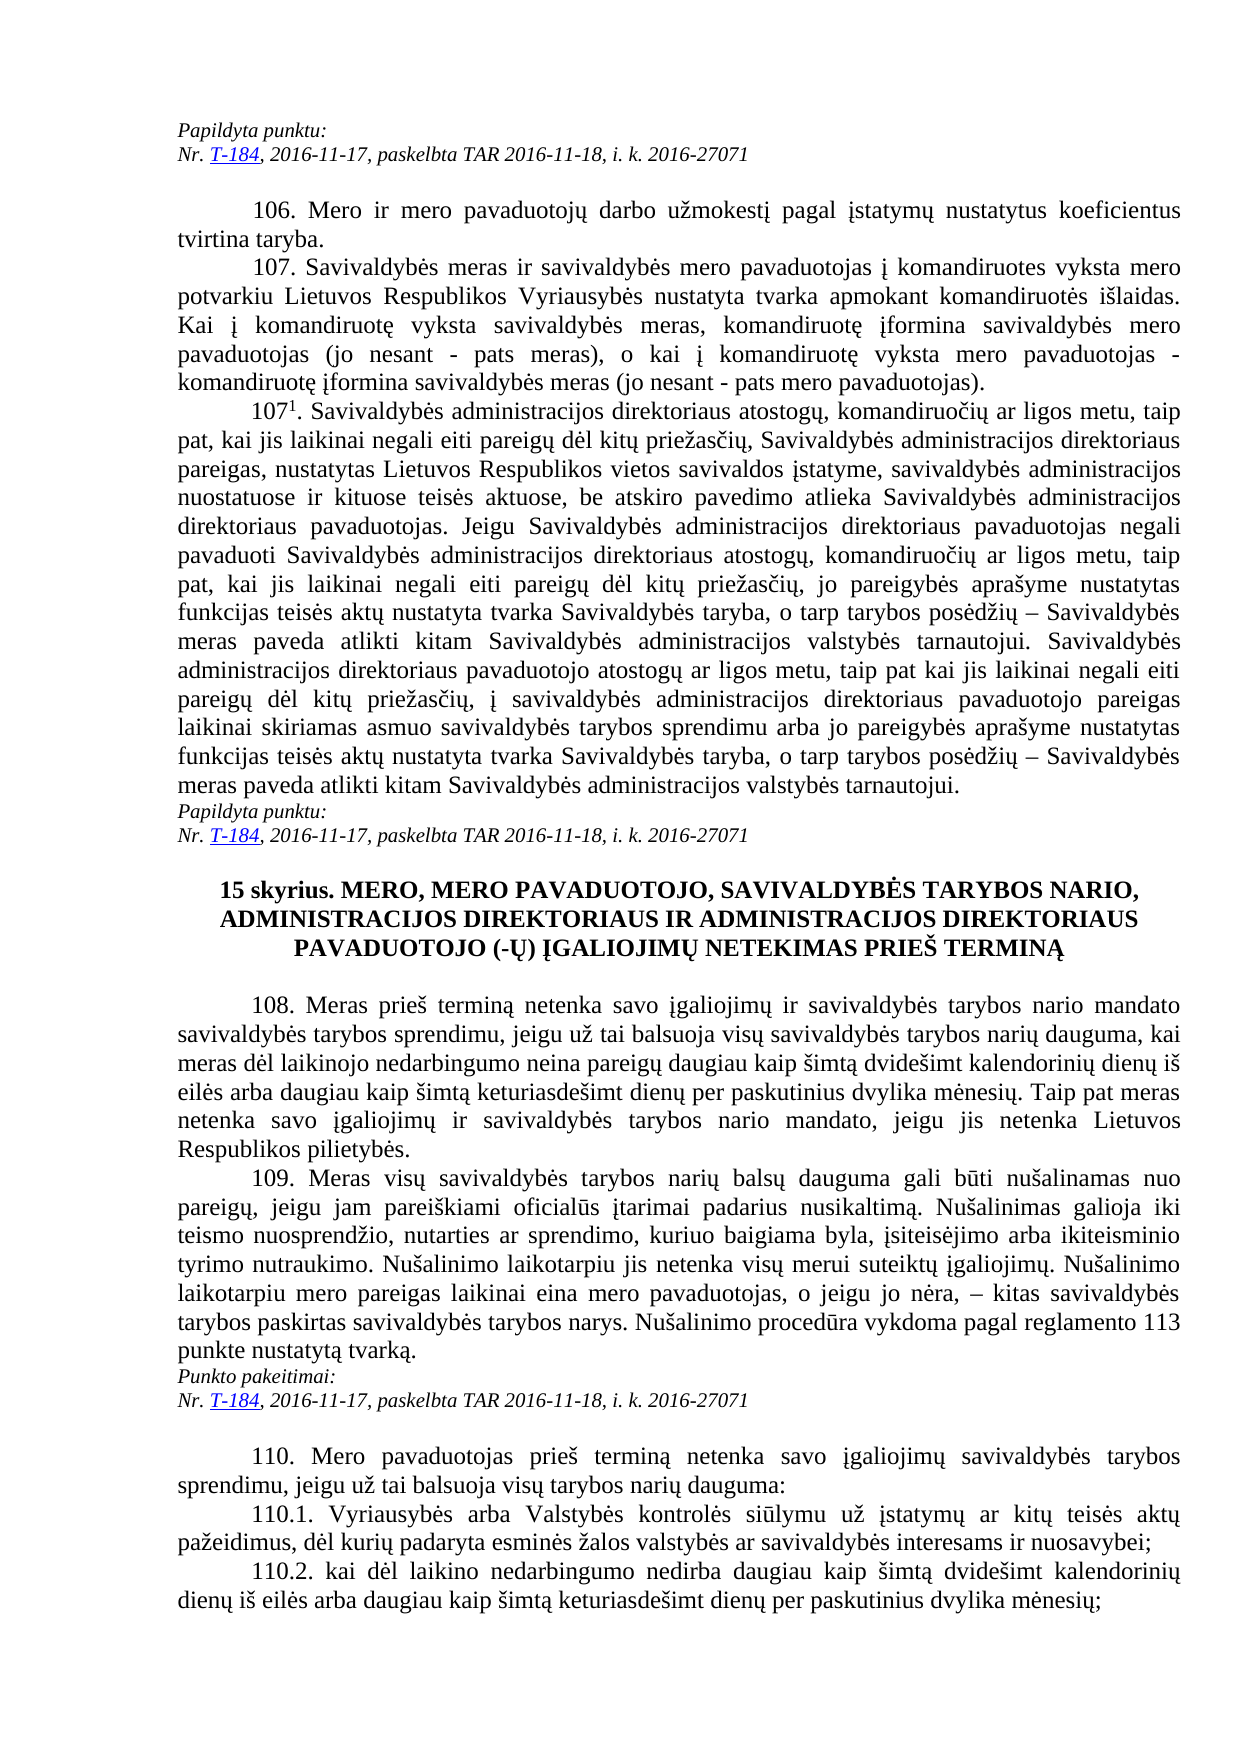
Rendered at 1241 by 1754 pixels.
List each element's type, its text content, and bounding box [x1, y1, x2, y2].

text 110.1. Vyriausybės arba Valstybės kontrolės siūlymu už įstatymų ar kitų teisės aktų pažeidimus, dėl kurių padaryta esminės žalos valstybės ar savivaldybės interesams ir nuosavybei; [177, 1499, 1181, 1556]
text 110. Mero pavaduotojas prieš terminą netenka savo įgaliojimų savivaldybės tarybos sprendimu, jeigu už tai balsuoja visų tarybos narių dauguma: [177, 1441, 1181, 1499]
text Nr. T-184, 2016-11-17, paskelbta TAR 2016-11-18, i. k. 2016-27071 [177, 823, 1181, 847]
text Punkto pakeitimai: [177, 1364, 1181, 1388]
text 106. Mero ir mero pavaduotojų darbo užmokestį pagal įstatymų nustatytus koeficientus tvirtina taryba. [177, 195, 1181, 252]
text 15 skyrius. MERO, MERO PAVADUOTOJO, SAVIVALDYBĖS TARYBOS NARIO, ADMINISTRACIJOS DIREKTORIAUS IR ADMINISTRACIJOS DIREKTORIAUS PAVADUOTOJO (-Ų) ĮGALIOJIMŲ NETEKIMAS PRIEŠ TERMINĄ [177, 876, 1181, 962]
text Nr. T-184, 2016-11-17, paskelbta TAR 2016-11-18, i. k. 2016-27071 [177, 1388, 1181, 1412]
text 1071. Savivaldybės administracijos direktoriaus atostogų, komandiruočių ar ligos metu, taip pat, kai jis laikinai negali eiti pareigų dėl kitų priežasčių, Savivaldybės administracijos direktoriaus pareigas, nustatytas Lietuvos Respublikos vietos savivaldos įstatyme, savivaldybės administracijos nuostatuose ir kituose teisės aktuose, be atskiro pavedimo atlieka Savivaldybės administracijos direktoriaus pavaduotojas. Jeigu Savivaldybės administracijos direktoriaus pavaduotojas negali pavaduoti Savivaldybės administracijos direktoriaus atostogų, komandiruočių ar ligos metu, taip pat, kai jis laikinai negali eiti pareigų dėl kitų priežasčių, jo pareigybės aprašyme nustatytas funkcijas teisės aktų nustatyta tvarka Savivaldybės taryba, o tarp tarybos posėdžių – Savivaldybės meras paveda atlikti kitam Savivaldybės administracijos valstybės tarnautojui. Savivaldybės administracijos direktoriaus pavaduotojo atostogų ar ligos metu, taip pat kai jis laikinai negali eiti pareigų dėl kitų priežasčių, į savivaldybės administracijos direktoriaus pavaduotojo pareigas laikinai skiriamas asmuo savivaldybės tarybos sprendimu arba jo pareigybės aprašyme nustatytas funkcijas teisės aktų nustatyta tvarka Savivaldybės taryba, o tarp tarybos posėdžių – Savivaldybės meras paveda atlikti kitam Savivaldybės administracijos valstybės tarnautojui. [177, 396, 1181, 799]
text 109. Meras visų savivaldybės tarybos narių balsų dauguma gali būti nušalinamas nuo pareigų, jeigu jam pareiškiami oficialūs įtarimai padarius nusikaltimą. Nušalinimas galioja iki teismo nuosprendžio, nutarties ar sprendimo, kuriuo baigiama byla, įsiteisėjimo arba ikiteisminio tyrimo nutraukimo. Nušalinimo laikotarpiu jis netenka visų merui suteiktų įgaliojimų. Nušalinimo laikotarpiu mero pareigas laikinai eina mero pavaduotojas, o jeigu jo nėra, – kitas savivaldybės tarybos paskirtas savivaldybės tarybos narys. Nušalinimo procedūra vykdoma pagal reglamento 113 punkte nustatytą tvarką. [177, 1163, 1181, 1364]
text 107. Savivaldybės meras ir savivaldybės mero pavaduotojas į komandiruotes vyksta mero potvarkiu Lietuvos Respublikos Vyriausybės nustatyta tvarka apmokant komandiruotės išlaidas. Kai į komandiruotę vyksta savivaldybės meras, komandiruotę įformina savivaldybės mero pavaduotojas (jo nesant - pats meras), o kai į komandiruotę vyksta mero pavaduotojas - komandiruotę įformina savivaldybės meras (jo nesant - pats mero pavaduotojas). [177, 252, 1181, 396]
text Papildyta punktu: [177, 118, 1181, 142]
text 110.2. kai dėl laikino nedarbingumo nedirba daugiau kaip šimtą dvidešimt kalendorinių dienų iš eilės arba daugiau kaip šimtą keturiasdešimt dienų per paskutinius dvylika mėnesių; [177, 1556, 1181, 1614]
text Papildyta punktu: [177, 799, 1181, 823]
text Nr. T-184, 2016-11-17, paskelbta TAR 2016-11-18, i. k. 2016-27071 [177, 142, 1181, 166]
text 108. Meras prieš terminą netenka savo įgaliojimų ir savivaldybės tarybos nario mandato savivaldybės tarybos sprendimu, jeigu už tai balsuoja visų savivaldybės tarybos narių dauguma, kai meras dėl laikinojo nedarbingumo neina pareigų daugiau kaip šimtą dvidešimt kalendorinių dienų iš eilės arba daugiau kaip šimtą keturiasdešimt dienų per paskutinius dvylika mėnesių. Taip pat meras netenka savo įgaliojimų ir savivaldybės tarybos nario mandato, jeigu jis netenka Lietuvos Respublikos pilietybės. [177, 991, 1181, 1163]
